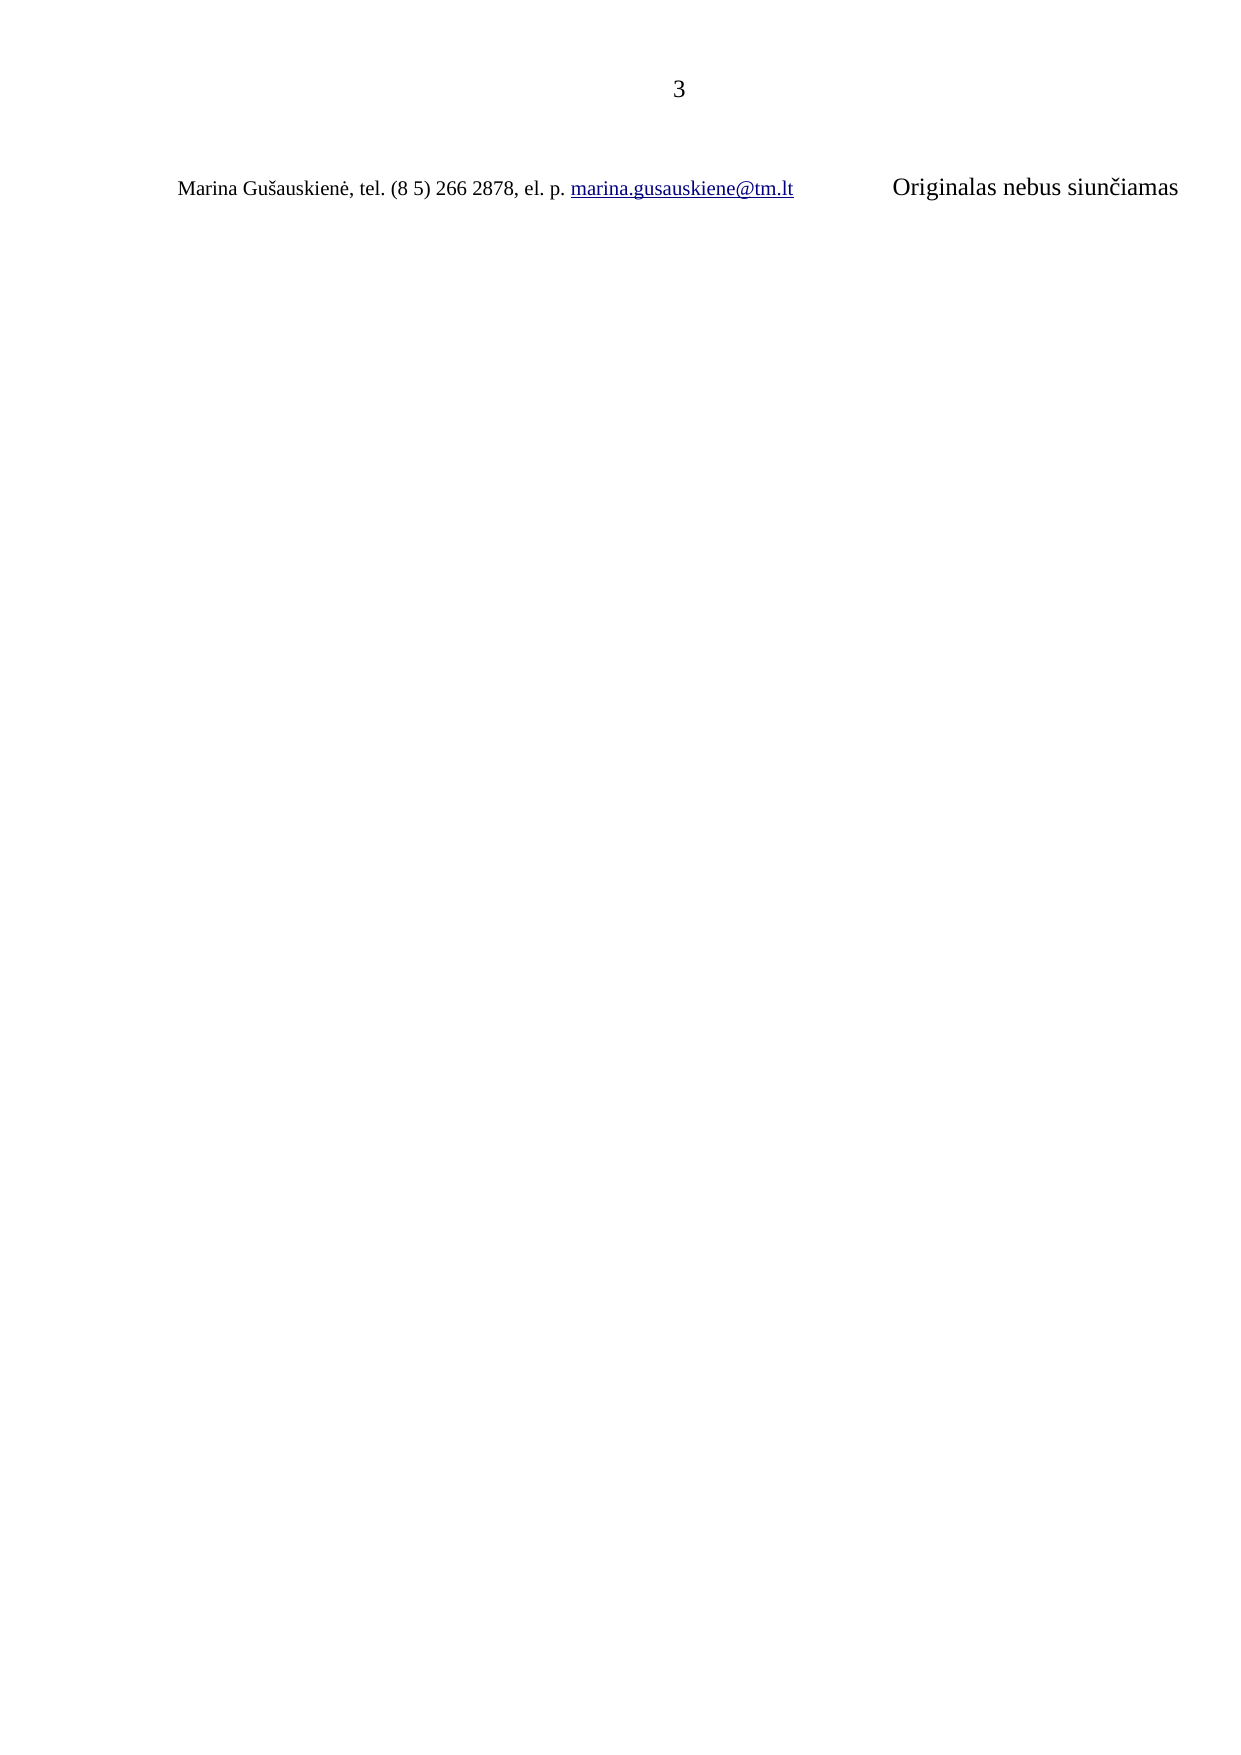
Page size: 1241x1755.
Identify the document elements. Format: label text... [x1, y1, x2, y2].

text Marina Gušauskienė, tel. (8 5) 266 2878, el. p. marina.gusauskiene@tm.lt Originalas nebus siunčiamas [177, 172, 1181, 201]
